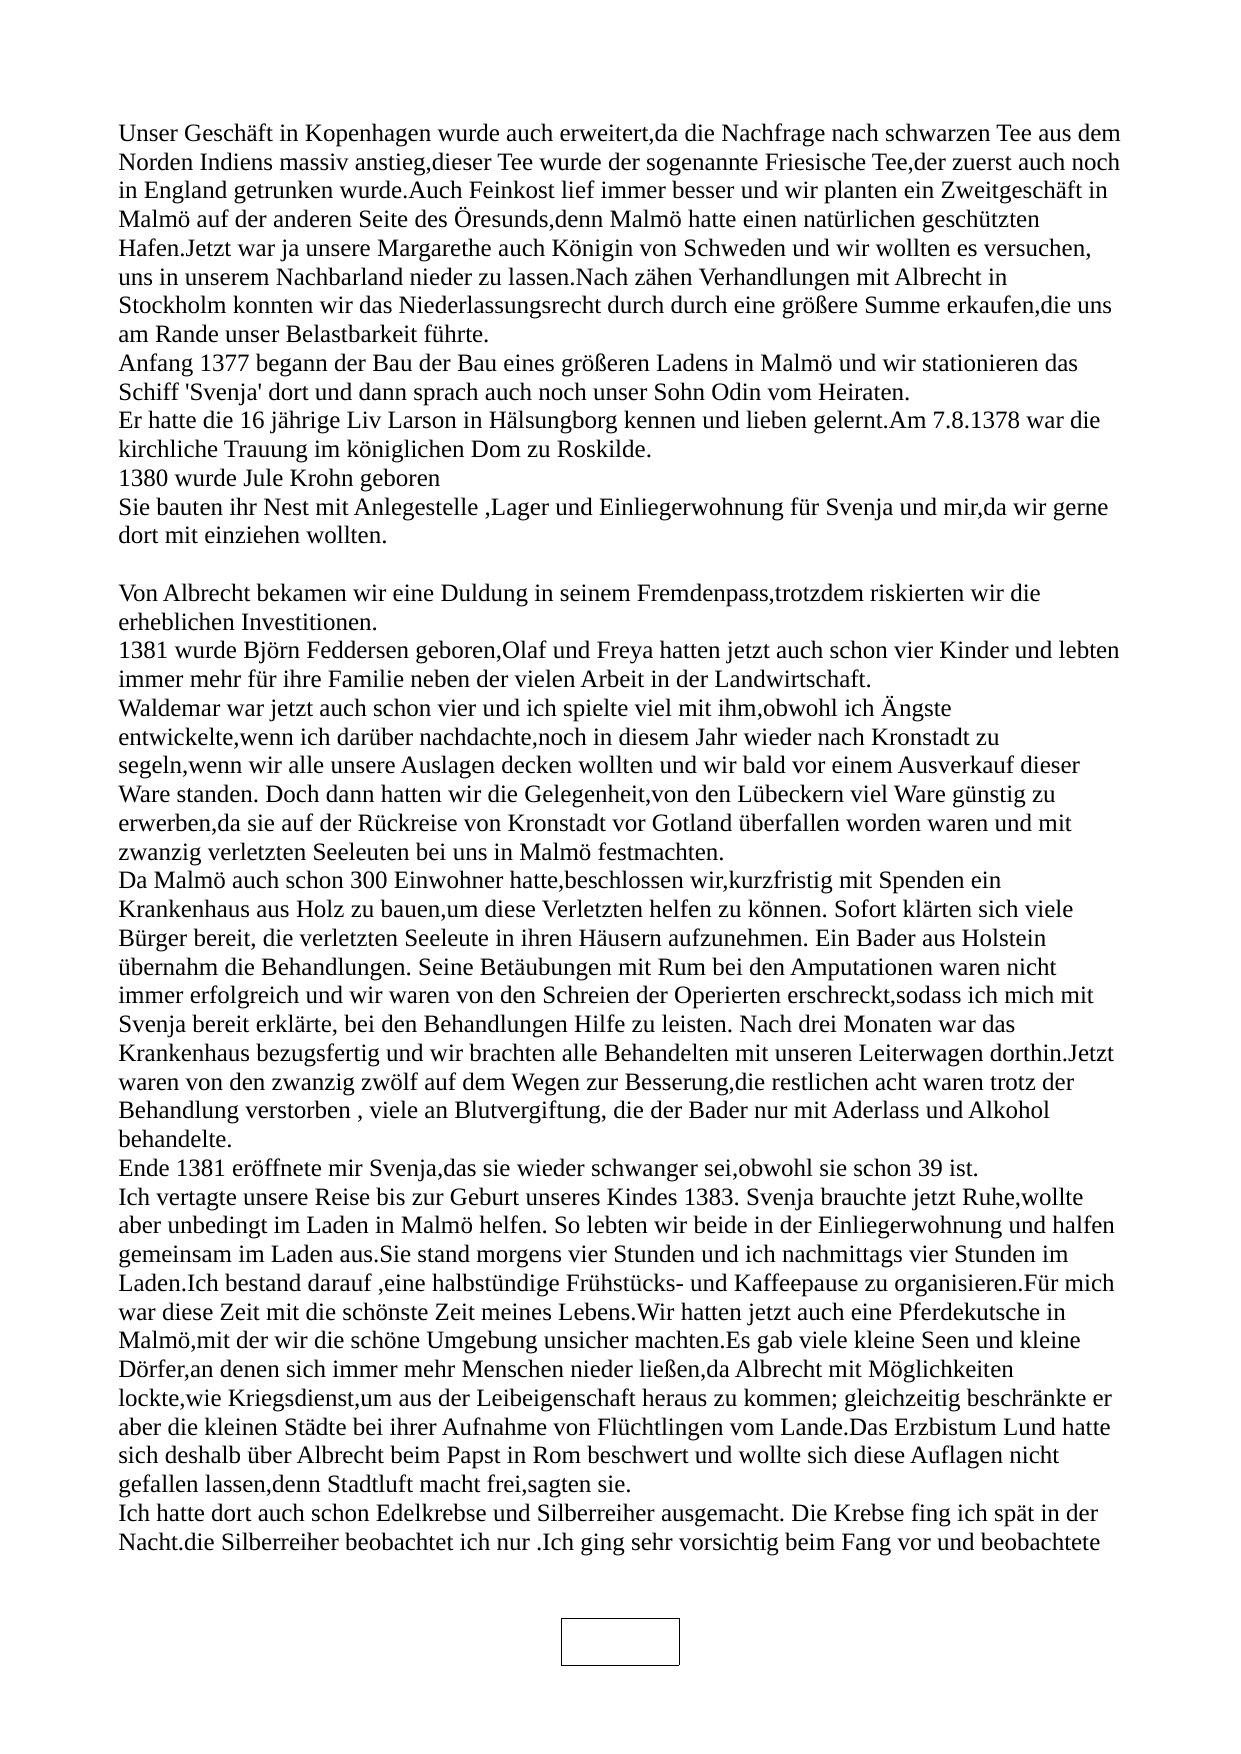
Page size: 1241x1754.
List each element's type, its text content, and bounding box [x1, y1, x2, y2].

text 1381 wurde Björn Feddersen geboren,Olaf und Freya hatten jetzt auch schon vier Kinder und lebten immer mehr für ihre Familie neben der vielen Arbeit in der Landwirtschaft. [118, 636, 1122, 693]
text 1380 wurde Jule Krohn geboren [118, 463, 1122, 492]
text Waldemar war jetzt auch schon vier und ich spielte viel mit ihm,obwohl ich Ängste entwickelte,wenn ich darüber nachdachte,noch in diesem Jahr wieder nach Kronstadt zu segeln,wenn wir alle unsere Auslagen decken wollten und wir bald vor einem Ausverkauf dieser Ware standen. Doch dann hatten wir die Gelegenheit,von den Lübeckern viel Ware günstig zu erwerben,da sie auf der Rückreise von Kronstadt vor Gotland überfallen worden waren und mit zwanzig verletzten Seeleuten bei uns in Malmö festmachten. [118, 693, 1122, 866]
text Sie bauten ihr Nest mit Anlegestelle ,Lager und Einliegerwohnung für Svenja und mir,da wir gerne dort mit einziehen wollten. [118, 492, 1122, 549]
text Ich vertagte unsere Reise bis zur Geburt unseres Kindes 1383. Svenja brauchte jetzt Ruhe,wollte aber unbedingt im Laden in Malmö helfen. So lebten wir beide in der Einliegerwohnung und halfen gemeinsam im Laden aus.Sie stand morgens vier Stunden und ich nachmittags vier Stunden im Laden.Ich bestand darauf ,eine halbstündige Frühstücks- und Kaffeepause zu organisieren.Für mich war diese Zeit mit die schönste Zeit meines Lebens.Wir hatten jetzt auch eine Pferdekutsche in Malmö,mit der wir die schöne Umgebung unsicher machten.Es gab viele kleine Seen und kleine Dörfer,an denen sich immer mehr Menschen nieder ließen,da Albrecht mit Möglichkeiten lockte,wie Kriegsdienst,um aus der Leibeigenschaft heraus zu kommen; gleichzeitig beschränkte er aber die kleinen Städte bei ihrer Aufnahme von Flüchtlingen vom Lande.Das Erzbistum Lund hatte sich deshalb über Albrecht beim Papst in Rom beschwert und wollte sich diese Auflagen nicht gefallen lassen,denn Stadtluft macht frei,sagten sie. [118, 1182, 1122, 1498]
text Anfang 1377 begann der Bau der Bau eines größeren Ladens in Malmö und wir stationieren das Schiff 'Svenja' dort und dann sprach auch noch unser Sohn Odin vom Heiraten. [118, 348, 1122, 406]
text Ende 1381 eröffnete mir Svenja,das sie wieder schwanger sei,obwohl sie schon 39 ist. [118, 1153, 1122, 1182]
text Da Malmö auch schon 300 Einwohner hatte,beschlossen wir,kurzfristig mit Spenden ein Krankenhaus aus Holz zu bauen,um diese Verletzten helfen zu können. Sofort klärten sich viele Bürger bereit, die verletzten Seeleute in ihren Häusern aufzunehmen. Ein Bader aus Holstein übernahm die Behandlungen. Seine Betäubungen mit Rum bei den Amputationen waren nicht immer erfolgreich und wir waren von den Schreien der Operierten erschreckt,sodass ich mich mit Svenja bereit erklärte, bei den Behandlungen Hilfe zu leisten. Nach drei Monaten war das Krankenhaus bezugsfertig und wir brachten alle Behandelten mit unseren Leiterwagen dorthin.Jetzt waren von den zwanzig zwölf auf dem Wegen zur Besserung,die restlichen acht waren trotz der Behandlung verstorben , viele an Blutvergiftung, die der Bader nur mit Aderlass und Alkohol behandelte. [118, 866, 1122, 1153]
text Unser Geschäft in Kopenhagen wurde auch erweitert,da die Nachfrage nach schwarzen Tee aus dem Norden Indiens massiv anstieg,dieser Tee wurde der sogenannte Friesische Tee,der zuerst auch noch in England getrunken wurde.Auch Feinkost lief immer besser und wir planten ein Zweitgeschäft in Malmö auf der anderen Seite des Öresunds,denn Malmö hatte einen natürlichen geschützten Hafen.Jetzt war ja unsere Margarethe auch Königin von Schweden und wir wollten es versuchen, uns in unserem Nachbarland nieder zu lassen.Nach zähen Verhandlungen mit Albrecht in Stockholm konnten wir das Niederlassungsrecht durch durch eine größere Summe erkaufen,die uns am Rande unser Belastbarkeit führte. [118, 118, 1122, 348]
text Ich hatte dort auch schon Edelkrebse und Silberreiher ausgemacht. Die Krebse fing ich spät in der Nacht.die Silberreiher beobachtet ich nur .Ich ging sehr vorsichtig beim Fang vor und beobachtete [118, 1498, 1122, 1556]
text Von Albrecht bekamen wir eine Duldung in seinem Fremdenpass,trotzdem riskierten wir die erheblichen Investitionen. [118, 578, 1122, 636]
text Er hatte die 16 jährige Liv Larson in Hälsungborg kennen und lieben gelernt.Am 7.8.1378 war die kirchliche Trauung im königlichen Dom zu Roskilde. [118, 406, 1122, 463]
